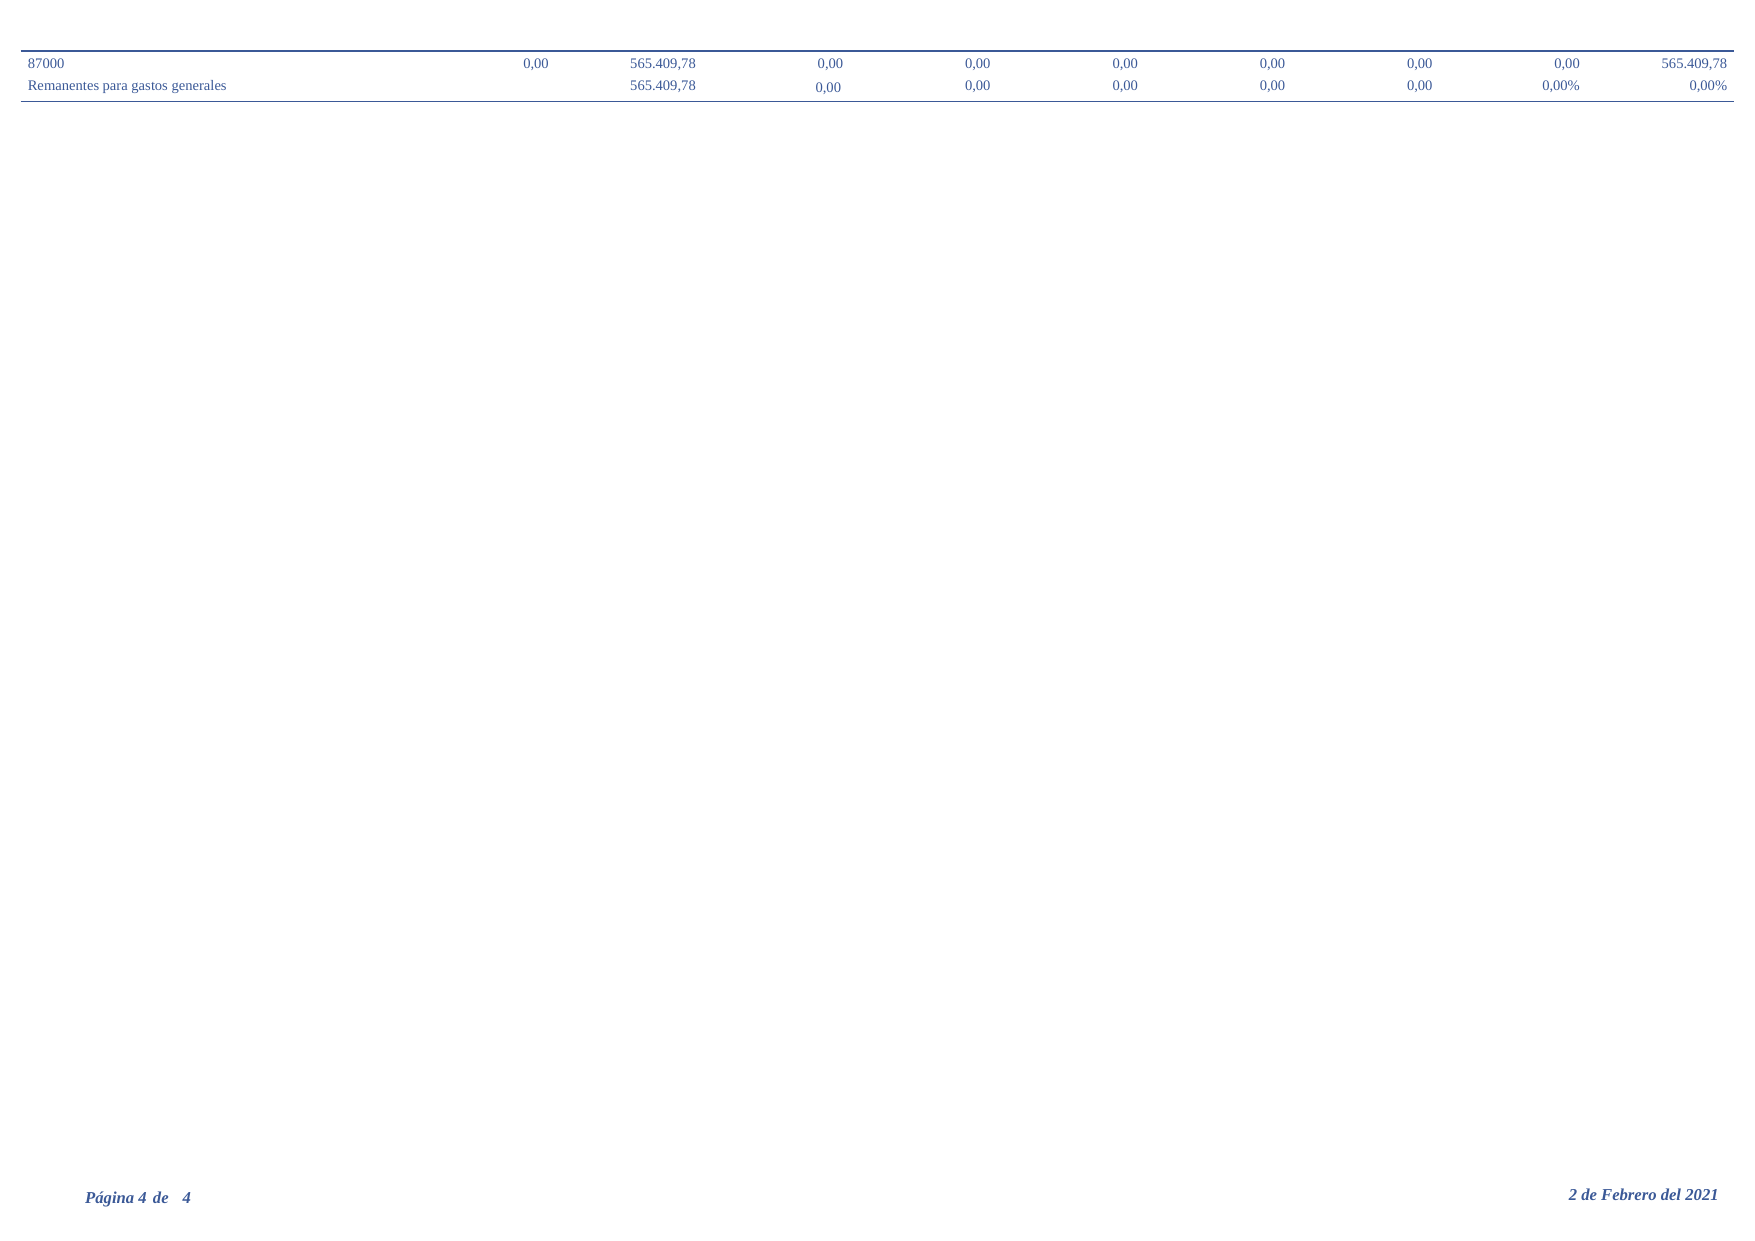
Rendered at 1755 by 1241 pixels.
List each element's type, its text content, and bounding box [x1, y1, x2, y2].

table_cell 0,00% [1621, 74, 1733, 101]
table_cell [362, 74, 589, 101]
table_cell 0,00 [1051, 74, 1186, 101]
table_cell 0,00 [1051, 52, 1186, 74]
table_cell 0,00 [1186, 74, 1339, 101]
table_cell 0,00% [1484, 74, 1621, 101]
table_cell 0,00 [1186, 52, 1339, 74]
table_cell 0,00 [362, 52, 589, 74]
table_cell 565.409,78 [1621, 52, 1733, 74]
table_cell 565.409,78 [589, 52, 756, 74]
table_cell Remanentes para gastos generales [21, 74, 362, 101]
table_cell 0,00 [756, 52, 891, 74]
table_cell 87000 [21, 52, 362, 74]
table_cell 0,00 [891, 74, 1051, 101]
table_cell 565.409,78 [589, 74, 756, 101]
table_cell 0,00 [1484, 52, 1621, 74]
table_cell 0,00 [891, 52, 1051, 74]
table_cell 0,00 [756, 74, 891, 101]
table_cell 0,00 [1339, 52, 1483, 74]
table_cell 0,00 [1339, 74, 1483, 101]
